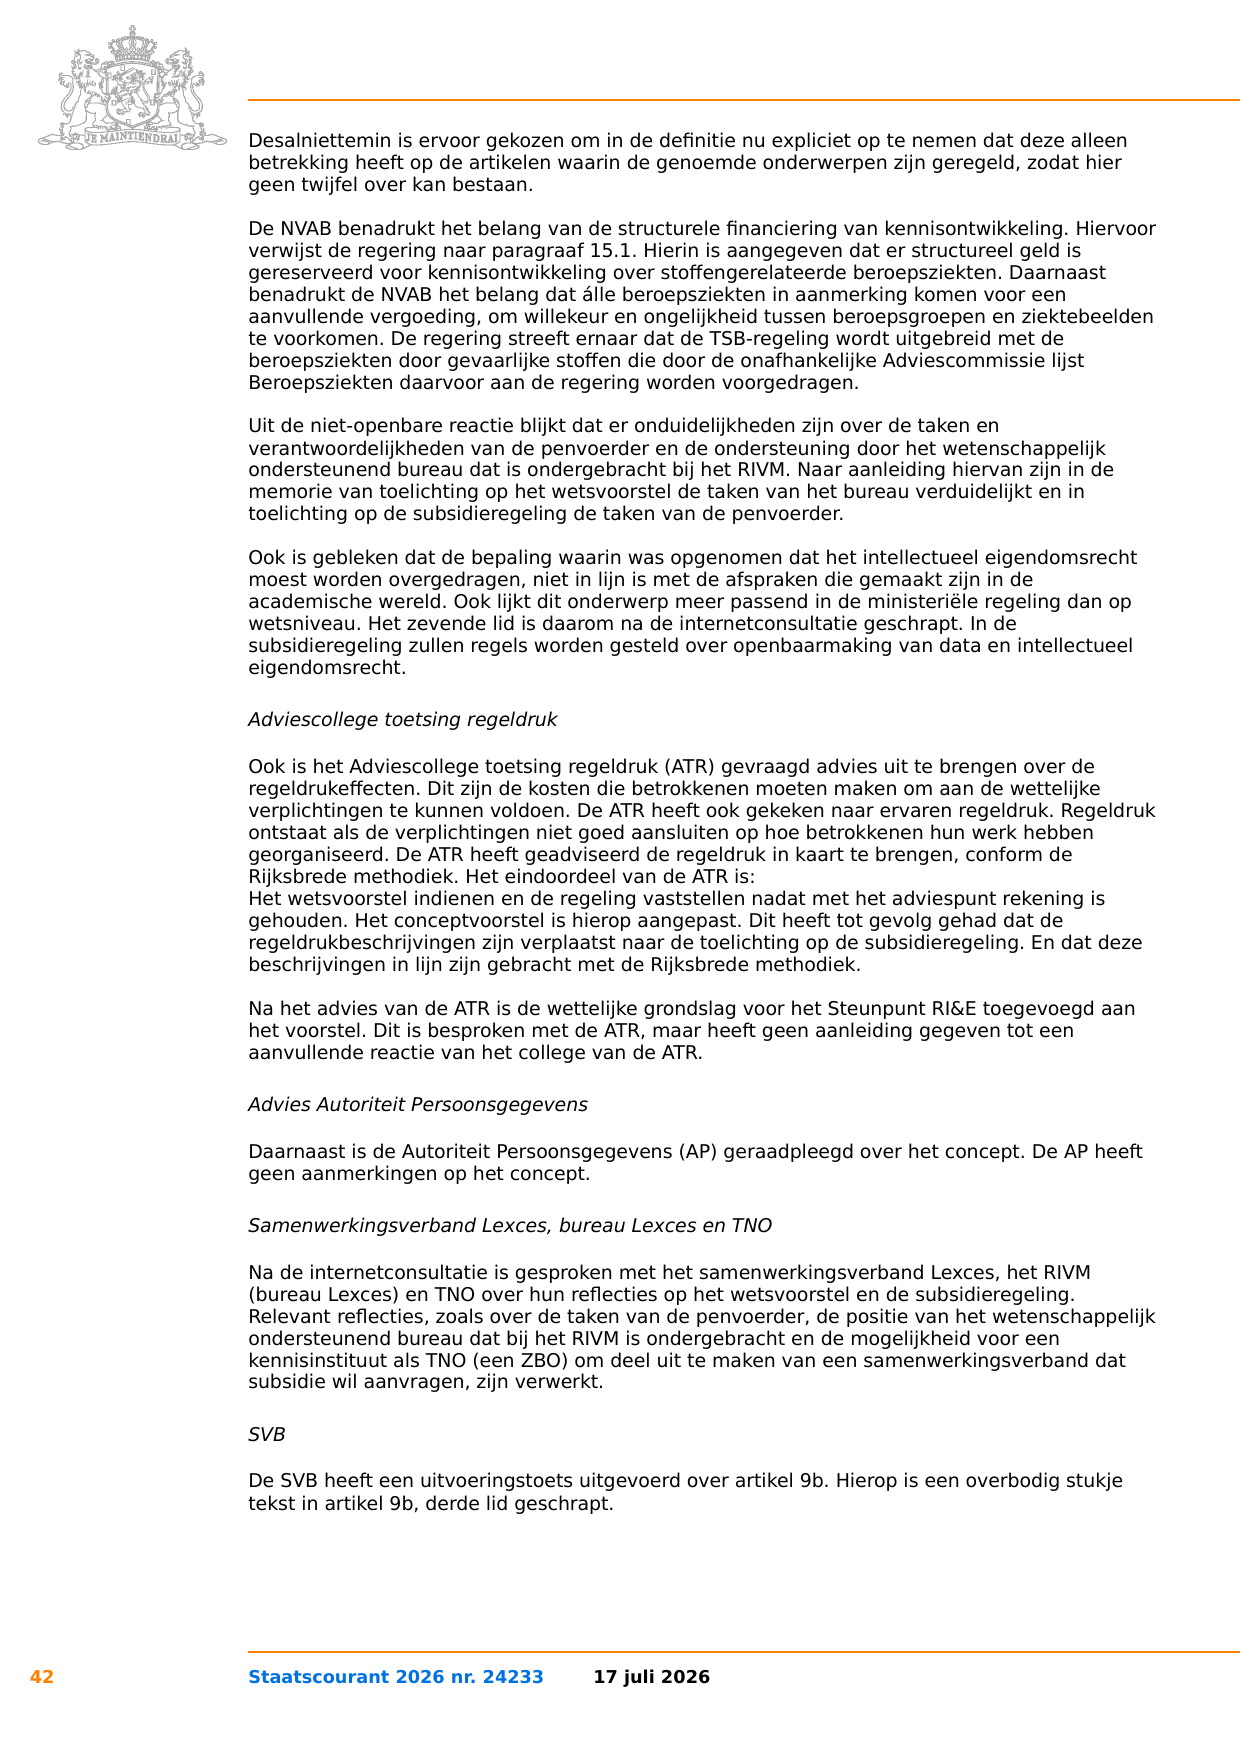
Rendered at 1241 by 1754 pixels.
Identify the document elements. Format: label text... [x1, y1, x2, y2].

text De SVB heeft een uitvoeringstoets uitgevoerd over artikel 9b. Hierop is een overbodig stukje tekst in artikel 9b, derde lid geschrapt. [248, 1470, 1163, 1514]
subtitle SVB [248, 1423, 1163, 1445]
text De NVAB benadrukt het belang van de structurele financiering van kennisontwikkeling. Hiervoor verwijst de regering naar paragraaf 15.1. Hierin is aangegeven dat er structureel geld is gereserveerd voor kennisontwikkeling over stoffengerelateerde beroepsziekten. Daarnaast benadrukt de NVAB het belang dat álle beroepsziekten in aanmerking komen voor een aanvullende vergoeding, om willekeur en ongelijkheid tussen beroepsgroepen en ziektebeelden te voorkomen. De regering streeft ernaar dat de TSB-regeling wordt uitgebreid met de beroepsziekten door gevaarlijke stoffen die door de onafhankelijke Adviescommissie lijst Beroepsziekten daarvoor aan de regering worden voorgedragen. [248, 218, 1163, 393]
text Desalniettemin is ervoor gekozen om in de definitie nu expliciet op te nemen dat deze alleen betrekking heeft op de artikelen waarin de genoemde onderwerpen zijn geregeld, zodat hier geen twijfel over kan bestaan. [248, 130, 1163, 196]
text Na het advies van de ATR is de wettelijke grondslag voor het Steunpunt RI&E toegevoegd aan het voorstel. Dit is besproken met de ATR, maar heeft geen aanleiding gegeven tot een aanvullende reactie van het college van de ATR. [248, 998, 1163, 1064]
text Na de internetconsultatie is gesproken met het samenwerkingsverband Lexces, het RIVM (bureau Lexces) en TNO over hun reflecties op het wetsvoorstel en de subsidieregeling. Relevant reflecties, zoals over de taken van de penvoerder, de positie van het wetenschappelijk ondersteunend bureau dat bij het RIVM is ondergebracht en de mogelijkheid voor een kennisinstituut als TNO (een ZBO) om deel uit te maken van een samenwerkingsverband dat subsidie wil aanvragen, zijn verwerkt. [248, 1262, 1163, 1393]
subtitle Samenwerkingsverband Lexces, bureau Lexces en TNO [248, 1214, 1163, 1237]
text Uit de niet-openbare reactie blijkt dat er onduidelijkheden zijn over de taken en verantwoordelijkheden van de penvoerder en de ondersteuning door het wetenschappelijk ondersteunend bureau dat is ondergebracht bij het RIVM. Naar aanleiding hiervan zijn in de memorie van toelichting op het wetsvoorstel de taken van het bureau verduidelijkt en in toelichting op de subsidieregeling de taken van de penvoerder. [248, 415, 1163, 525]
text Ook is het Adviescollege toetsing regeldruk (ATR) gevraagd advies uit te brengen over de regeldrukeffecten. Dit zijn de kosten die betrokkenen moeten maken om aan de wettelijke verplichtingen te kunnen voldoen. De ATR heeft ook gekeken naar ervaren regeldruk. Regeldruk ontstaat als de verplichtingen niet goed aansluiten op hoe betrokkenen hun werk hebben georganiseerd. De ATR heeft geadviseerd de regeldruk in kaart te brengen, conform de Rijksbrede methodiek. Het eindoordeel van de ATR is: [248, 756, 1163, 888]
picture [38, 25, 227, 150]
subtitle Advies Autoriteit Persoonsgegevens [248, 1094, 1163, 1116]
text Het wetsvoorstel indienen en de regeling vaststellen nadat met het adviespunt rekening is gehouden. Het conceptvoorstel is hierop aangepast. Dit heeft tot gevolg gehad dat de regeldrukbeschrijvingen zijn verplaatst naar de toelichting op de subsidieregeling. En dat deze beschrijvingen in lijn zijn gebracht met de Rijksbrede methodiek. [248, 888, 1163, 976]
subtitle Adviescollege toetsing regeldruk [248, 709, 1163, 731]
text Ook is gebleken dat de bepaling waarin was opgenomen dat het intellectueel eigendomsrecht moest worden overgedragen, niet in lijn is met de afspraken die gemaakt zijn in de academische wereld. Ook lijkt dit onderwerp meer passend in de ministeriële regeling dan op wetsniveau. Het zevende lid is daarom na de internetconsultatie geschrapt. In de subsidieregeling zullen regels worden gesteld over openbaarmaking van data en intellectueel eigendomsrecht. [248, 547, 1163, 679]
text Daarnaast is de Autoriteit Persoonsgegevens (AP) geraadpleegd over het concept. De AP heeft geen aanmerkingen op het concept. [248, 1141, 1163, 1184]
